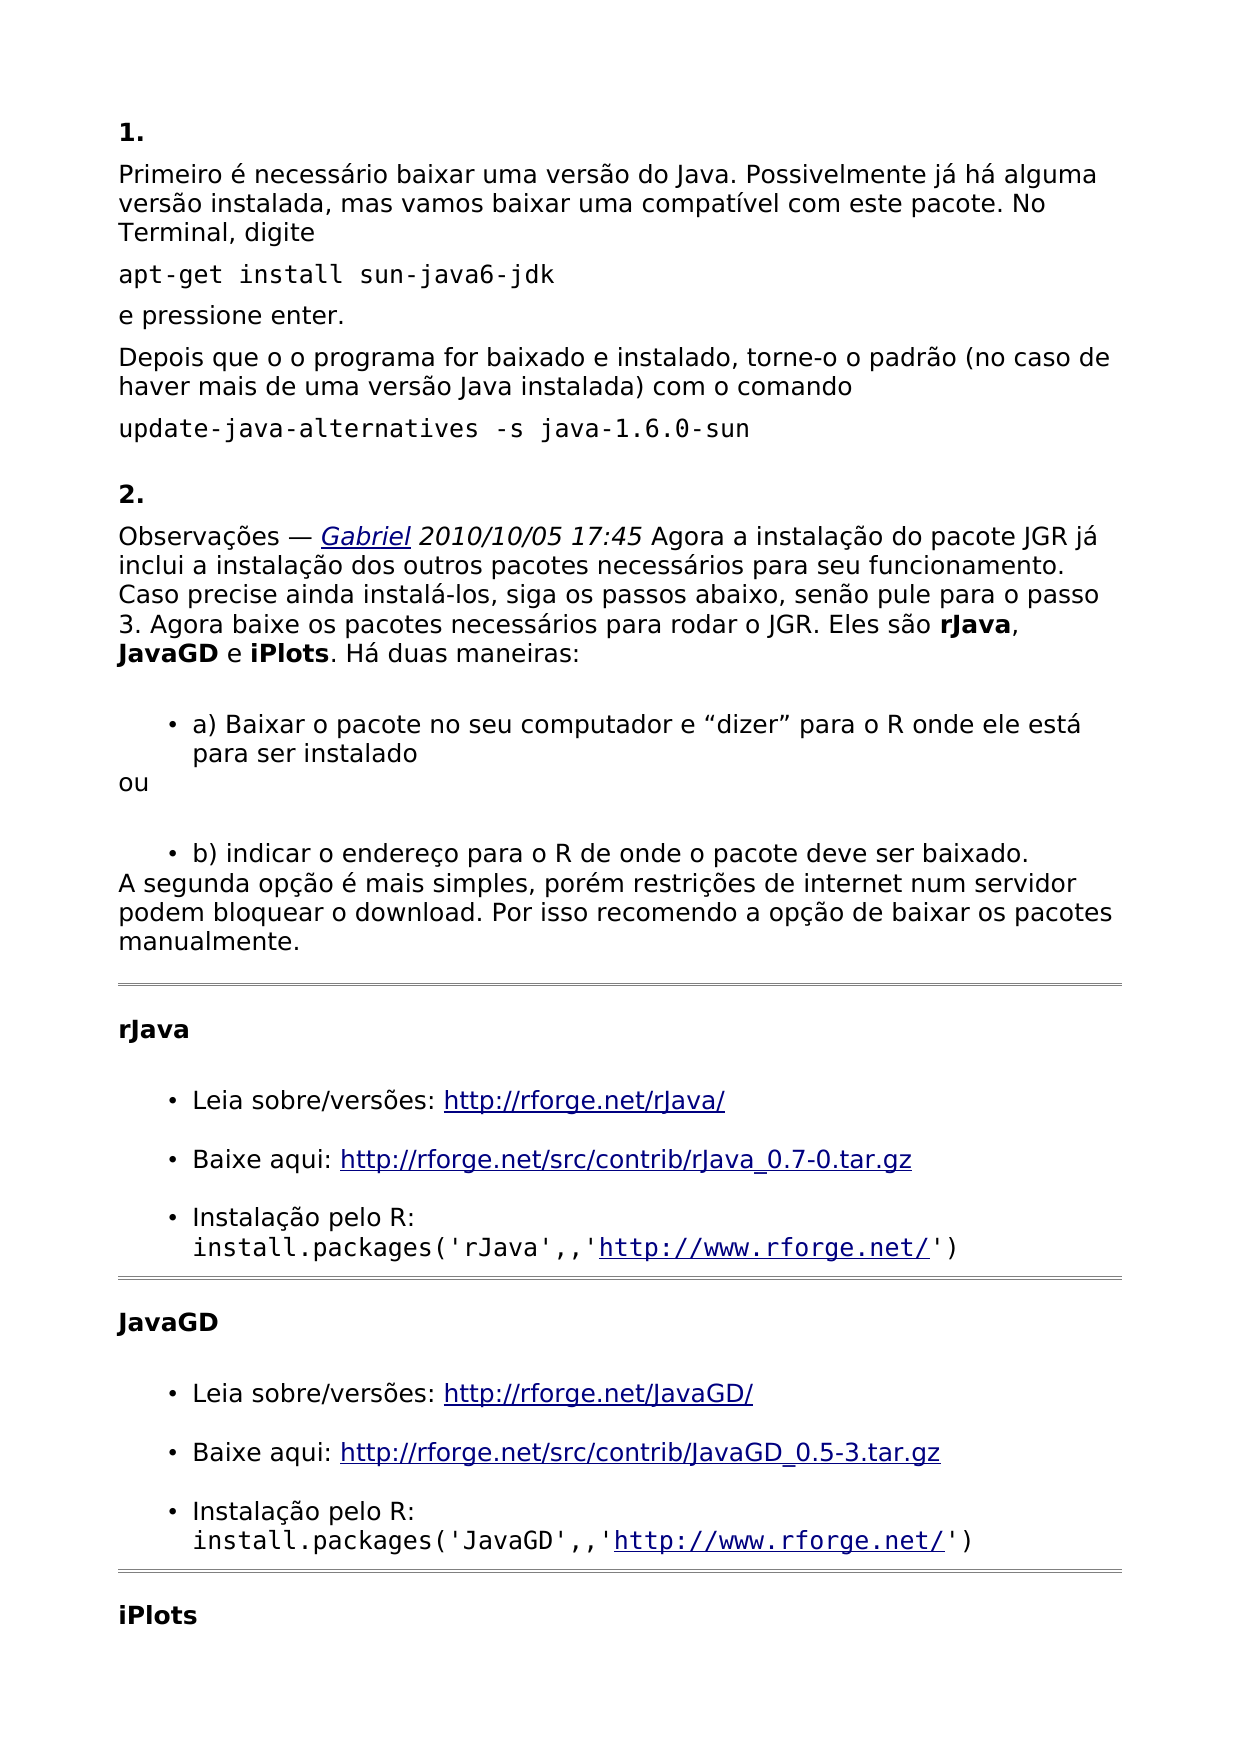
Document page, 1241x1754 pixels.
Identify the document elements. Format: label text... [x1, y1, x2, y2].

subtitle 2. [118, 481, 1122, 510]
text JavaGD [118, 1308, 1122, 1337]
list Baixe aqui: http://rforge.net/src/contrib/JavaGD_0.5-3.tar.gz [177, 1438, 1122, 1467]
list Leia sobre/versões: http://rforge.net/rJava/ [177, 1086, 1122, 1115]
list Leia sobre/versões: http://rforge.net/JavaGD/ [177, 1379, 1122, 1408]
text iPlots [118, 1601, 1122, 1631]
text Primeiro é necessário baixar uma versão do Java. Possivelmente já há alguma versão instalada, mas vamos baixar uma compatível com este pacote. No Terminal, digite [118, 160, 1122, 247]
text apt-get install sun-java6-jdk [118, 260, 1122, 289]
text e pressione enter. [118, 301, 1122, 331]
list Baixe aqui: http://rforge.net/src/contrib/rJava_0.7-0.tar.gz [177, 1145, 1122, 1174]
text rJava [118, 1015, 1122, 1044]
text ou [118, 768, 1122, 798]
text Depois que o o programa for baixado e instalado, torne-o o padrão (no caso de haver mais de uma versão Java instalada) com o comando [118, 343, 1122, 401]
text A segunda opção é mais simples, porém restrições de internet num servidor podem bloquear o download. Por isso recomendo a opção de baixar os pacotes manualmente. [118, 869, 1122, 956]
list b) indicar o endereço para o R de onde o pacote deve ser baixado. [177, 839, 1122, 869]
text Observações — Gabriel 2010/10/05 17:45 Agora a instalação do pacote JGR já inclui a instalação dos outros pacotes necessários para seu funcionamento. Caso precise ainda instalá-los, siga os passos abaixo, senão pule para o passo 3. Agora baixe os pacotes necessários para rodar o JGR. Eles são rJava, JavaGD e iPlots. Há duas maneiras: [118, 522, 1122, 668]
text update-java-alternatives -s java-1.6.0-sun [118, 414, 1122, 443]
subtitle 1. [118, 118, 1122, 147]
list Instalação pelo R: install.packages('rJava',,'http://www.rforge.net/') [177, 1203, 1122, 1262]
list Instalação pelo R: install.packages('JavaGD',,'http://www.rforge.net/') [177, 1497, 1122, 1555]
list a) Baixar o pacote no seu computador e “dizer” para o R onde ele está para ser instalado [177, 710, 1122, 768]
